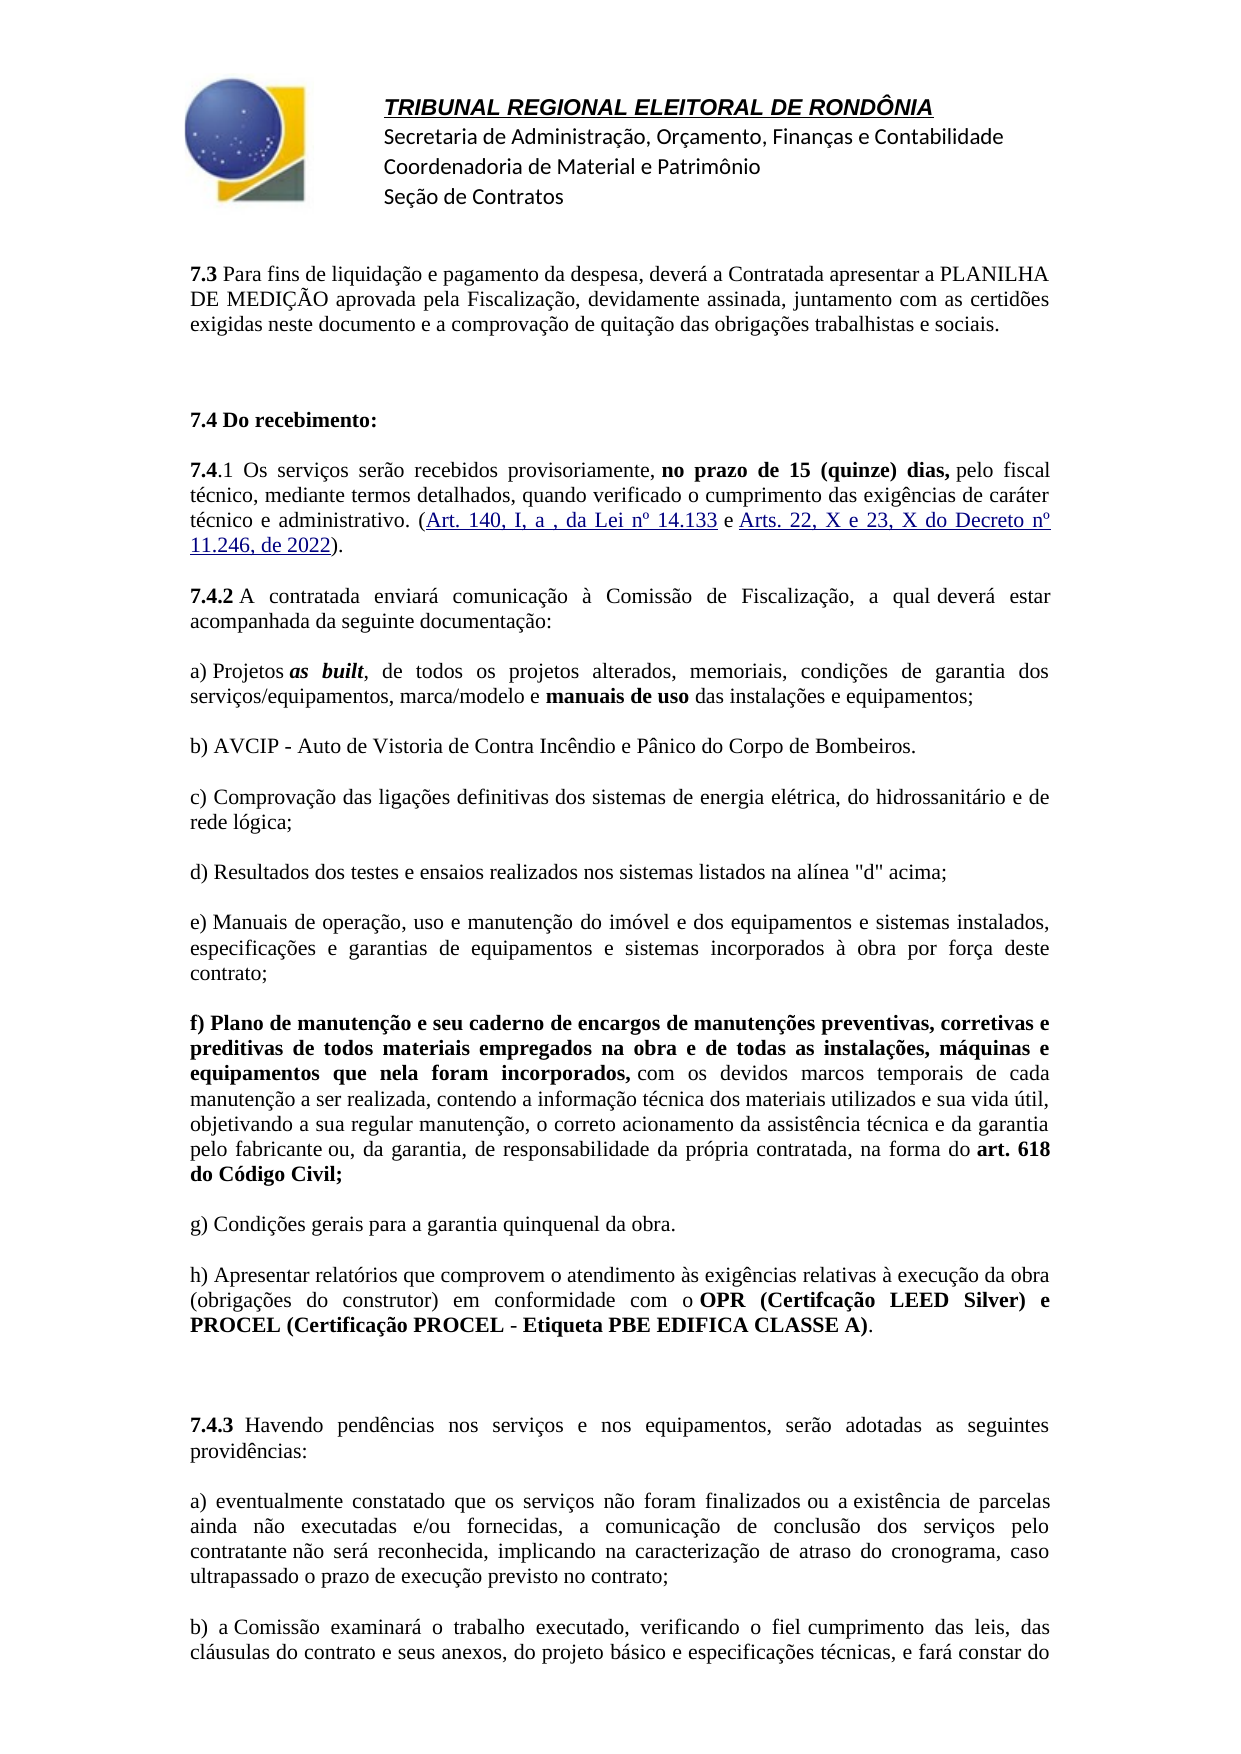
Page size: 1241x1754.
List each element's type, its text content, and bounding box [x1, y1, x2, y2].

text 7.4.3 Havendo pendências nos serviços e nos equipamentos, serão adotadas as seguintes providências: [190, 1412, 1051, 1463]
text d) Resultados dos testes e ensaios realizados nos sistemas listados na alínea "d" acima; [190, 859, 1051, 884]
text b) AVCIP - Auto de Vistoria de Contra Incêndio e Pânico do Corpo de Bombeiros. [190, 733, 1051, 759]
text a) eventualmente constatado que os serviços não foram finalizados ou a existência de parcelas ainda não executadas e/ou fornecidas, a comunicação de conclusão dos serviços pelo contratante não será reconhecida, implicando na caracterização de atraso do cronograma, caso ultrapassado o prazo de execução previsto no contrato; [190, 1488, 1051, 1589]
text 7.4 Do recebimento: [190, 407, 1051, 432]
text e) Manuais de operação, uso e manutenção do imóvel e dos equipamentos e sistemas instalados, especificações e garantias de equipamentos e sistemas incorporados à obra por força deste contrato; [190, 909, 1051, 985]
text 7.4.1 Os serviços serão recebidos provisoriamente, no prazo de 15 (quinze) dias, pelo fiscal técnico, mediante termos detalhados, quando verificado o cumprimento das exigências de caráter técnico e administrativo. (Art. 140, I, a , da Lei nº 14.133 e Arts. 22, X e 23, X do Decreto nº 11.246, de 2022). [190, 457, 1051, 558]
text b) a Comissão examinará o trabalho executado, verificando o fiel cumprimento das leis, das cláusulas do contrato e seus anexos, do projeto básico e especificações técnicas, e fará constar do [190, 1614, 1051, 1664]
text 7.3 Para fins de liquidação e pagamento da despesa, deverá a Contratada apresentar a PLANILHA DE MEDIÇÃO aprovada pela Fiscalização, devidamente assinada, juntamento com as certidões exigidas neste documento e a comprovação de quitação das obrigações trabalhistas e sociais. [190, 261, 1051, 336]
text f) Plano de manutenção e seu caderno de encargos de manutenções preventivas, corretivas e preditivas de todos materiais empregados na obra e de todas as instalações, máquinas e equipamentos que nela foram incorporados, com os devidos marcos temporais de cada manutenção a ser realizada, contendo a informação técnica dos materiais utilizados e sua vida útil, objetivando a sua regular manutenção, o correto acionamento da assistência técnica e da garantia pelo fabricante ou, da garantia, de responsabilidade da própria contratada, na forma do art. 618 do Código Civil; [190, 1010, 1051, 1186]
text a) Projetos as built, de todos os projetos alterados, memoriais, condições de garantia dos serviços/equipamentos, marca/modelo e manuais de uso das instalações e equipamentos; [190, 658, 1051, 708]
text g) Condições gerais para a garantia quinquenal da obra. [190, 1211, 1051, 1237]
text c) Comprovação das ligações definitivas dos sistemas de energia elétrica, do hidrossanitário e de rede lógica; [190, 784, 1051, 834]
text h) Apresentar relatórios que comprovem o atendimento às exigências relativas à execução da obra (obrigações do construtor) em conformidade com o OPR (Certifcação LEED Silver) e PROCEL (Certificação PROCEL - Etiqueta PBE EDIFICA CLASSE A). [190, 1262, 1051, 1337]
text 7.4.2 A contratada enviará comunicação à Comissão de Fiscalização, a qual deverá estar acompanhada da seguinte documentação: [190, 583, 1051, 633]
